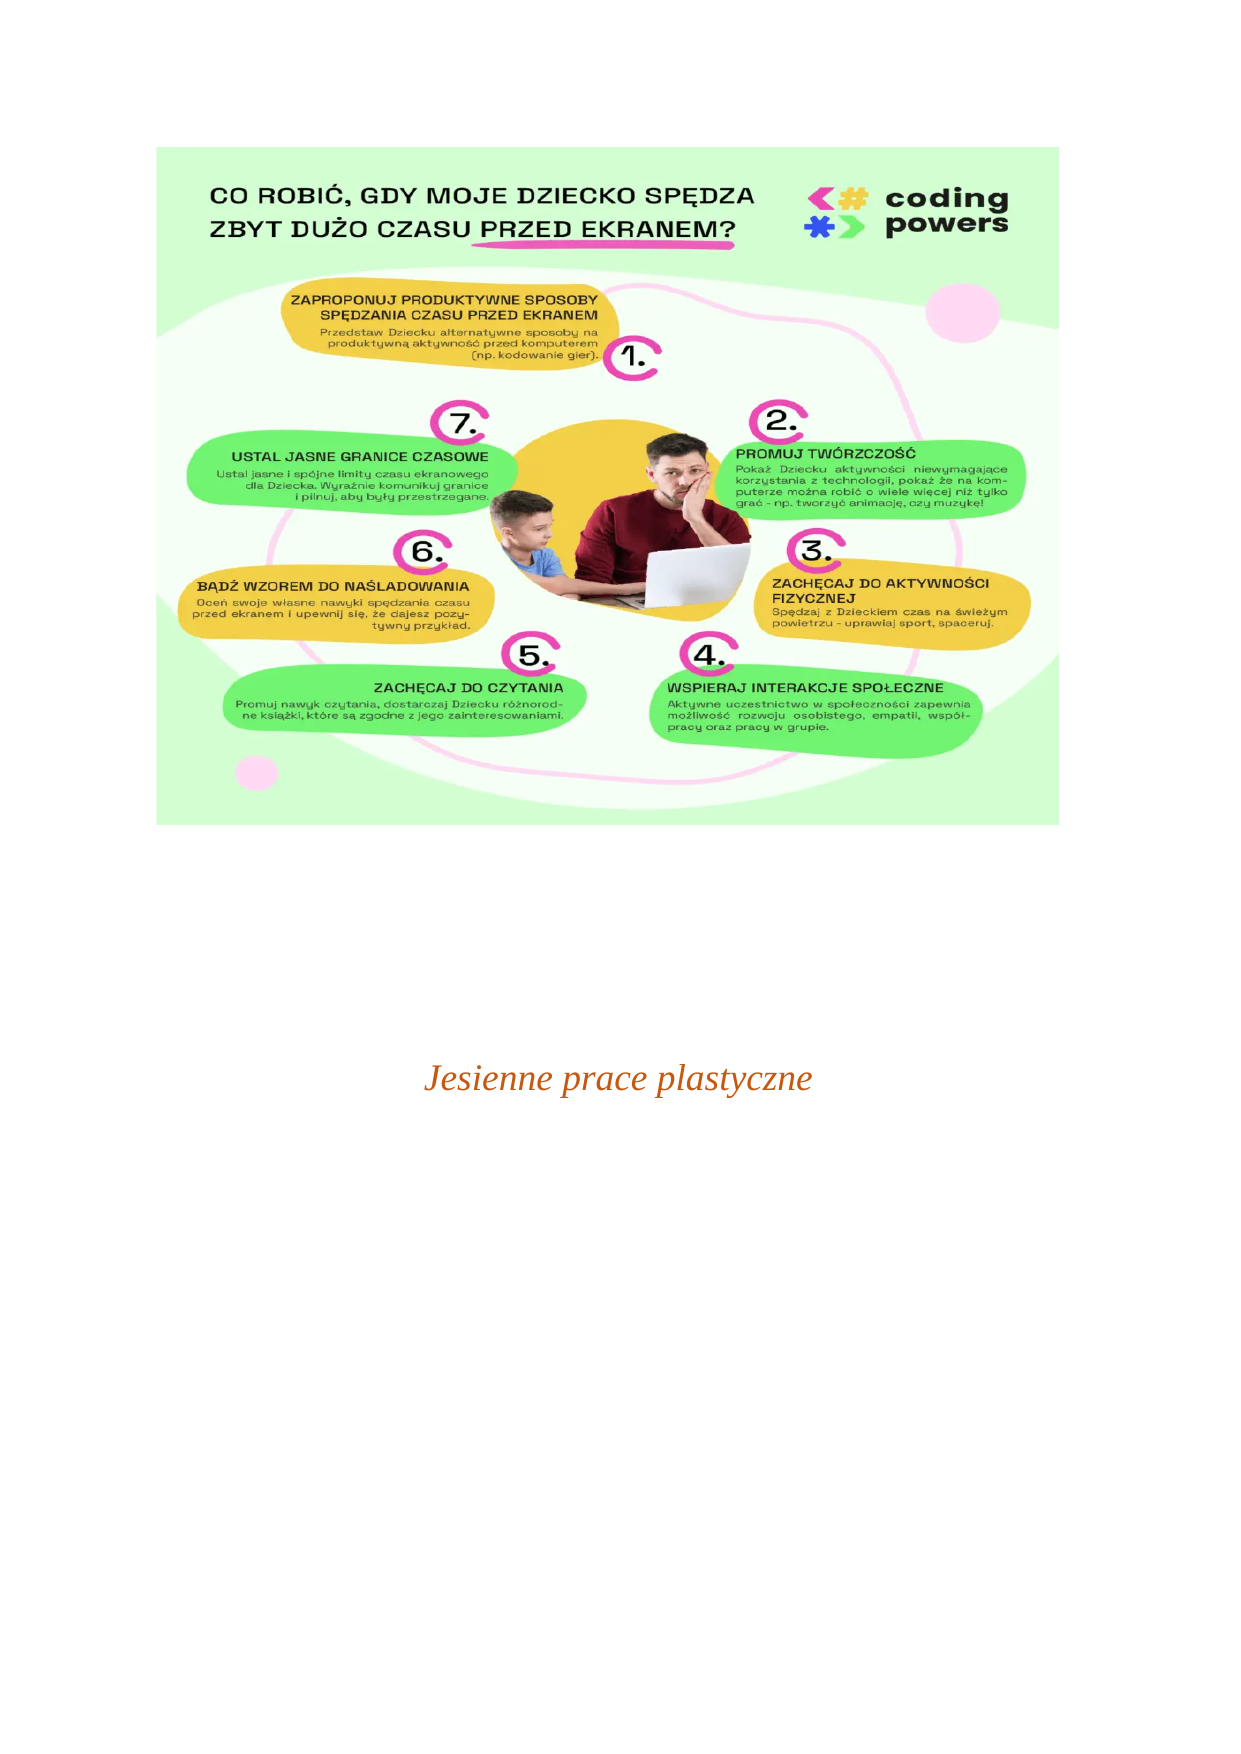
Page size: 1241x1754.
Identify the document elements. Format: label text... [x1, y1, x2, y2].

text Jesienne prace plastyczne [148, 1055, 1093, 1098]
picture [156, 147, 1060, 825]
